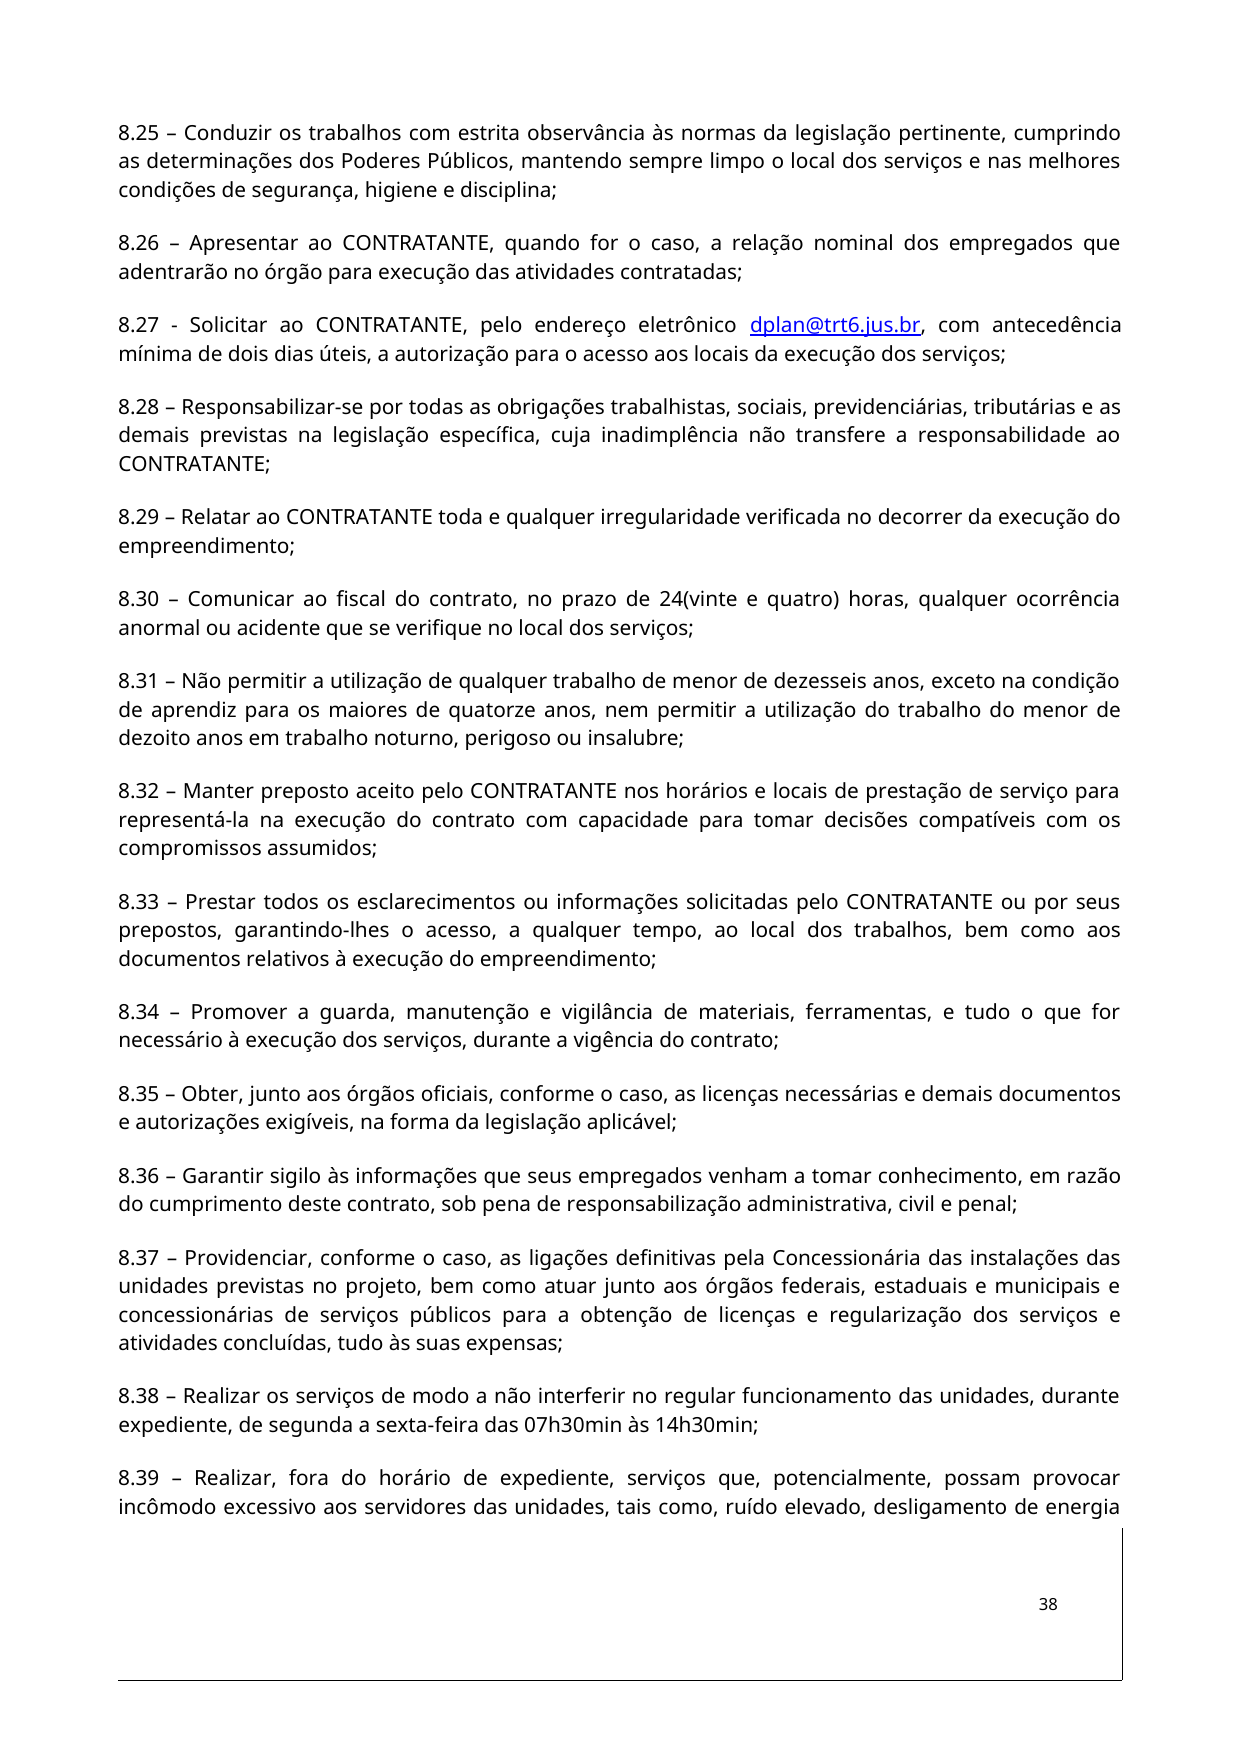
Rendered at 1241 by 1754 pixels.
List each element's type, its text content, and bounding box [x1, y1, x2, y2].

text 8.34 – Promover a guarda, manutenção e vigilância de materiais, ferramentas, e tudo o que for necessário à execução dos serviços, durante a vigência do contrato; [118, 997, 1122, 1054]
text 8.29 – Relatar ao CONTRATANTE toda e qualquer irregularidade verificada no decorrer da execução do empreendimento; [118, 502, 1122, 559]
text 8.27 - Solicitar ao CONTRATANTE, pelo endereço eletrônico dplan@trt6.jus.br, com antecedência mínima de dois dias úteis, a autorização para o acesso aos locais da execução dos serviços; [118, 310, 1122, 367]
text 8.39 – Realizar, fora do horário de expediente, serviços que, potencialmente, possam provocar incômodo excessivo aos servidores das unidades, tais como, ruído elevado, desligamento de energia [118, 1463, 1122, 1520]
text 8.37 – Providenciar, conforme o caso, as ligações definitivas pela Concessionária das instalações das unidades previstas no projeto, bem como atuar junto aos órgãos federais, estaduais e municipais e concessionárias de serviços públicos para a obtenção de licenças e regularização dos serviços e atividades concluídas, tudo às suas expensas; [118, 1243, 1122, 1357]
text 8.25 – Conduzir os trabalhos com estrita observância às normas da legislação pertinente, cumprindo as determinações dos Poderes Públicos, mantendo sempre limpo o local dos serviços e nas melhores condições de segurança, higiene e disciplina; [118, 118, 1122, 203]
text 8.30 – Comunicar ao fiscal do contrato, no prazo de 24(vinte e quatro) horas, qualquer ocorrência anormal ou acidente que se verifique no local dos serviços; [118, 584, 1122, 641]
text 8.36 – Garantir sigilo às informações que seus empregados venham a tomar conhecimento, em razão do cumprimento deste contrato, sob pena de responsabilização administrativa, civil e penal; [118, 1161, 1122, 1218]
text 8.38 – Realizar os serviços de modo a não interferir no regular funcionamento das unidades, durante expediente, de segunda a sexta-feira das 07h30min às 14h30min; [118, 1382, 1122, 1438]
text 8.32 – Manter preposto aceito pelo CONTRATANTE nos horários e locais de prestação de serviço para representá-la na execução do contrato com capacidade para tomar decisões compatíveis com os compromissos assumidos; [118, 777, 1122, 862]
text 8.26 – Apresentar ao CONTRATANTE, quando for o caso, a relação nominal dos empregados que adentrarão no órgão para execução das atividades contratadas; [118, 228, 1122, 285]
text 8.31 – Não permitir a utilização de qualquer trabalho de menor de dezesseis anos, exceto na condição de aprendiz para os maiores de quatorze anos, nem permitir a utilização do trabalho do menor de dezoito anos em trabalho noturno, perigoso ou insalubre; [118, 666, 1122, 752]
text 8.28 – Responsabilizar-se por todas as obrigações trabalhistas, sociais, previdenciárias, tributárias e as demais previstas na legislação específica, cuja inadimplência não transfere a responsabilidade ao CONTRATANTE; [118, 392, 1122, 477]
text 8.35 – Obter, junto aos órgãos oficiais, conforme o caso, as licenças necessárias e demais documentos e autorizações exigíveis, na forma da legislação aplicável; [118, 1079, 1122, 1136]
text 8.33 – Prestar todos os esclarecimentos ou informações solicitadas pelo CONTRATANTE ou por seus prepostos, garantindo-lhes o acesso, a qualquer tempo, ao local dos trabalhos, bem como aos documentos relativos à execução do empreendimento; [118, 887, 1122, 972]
